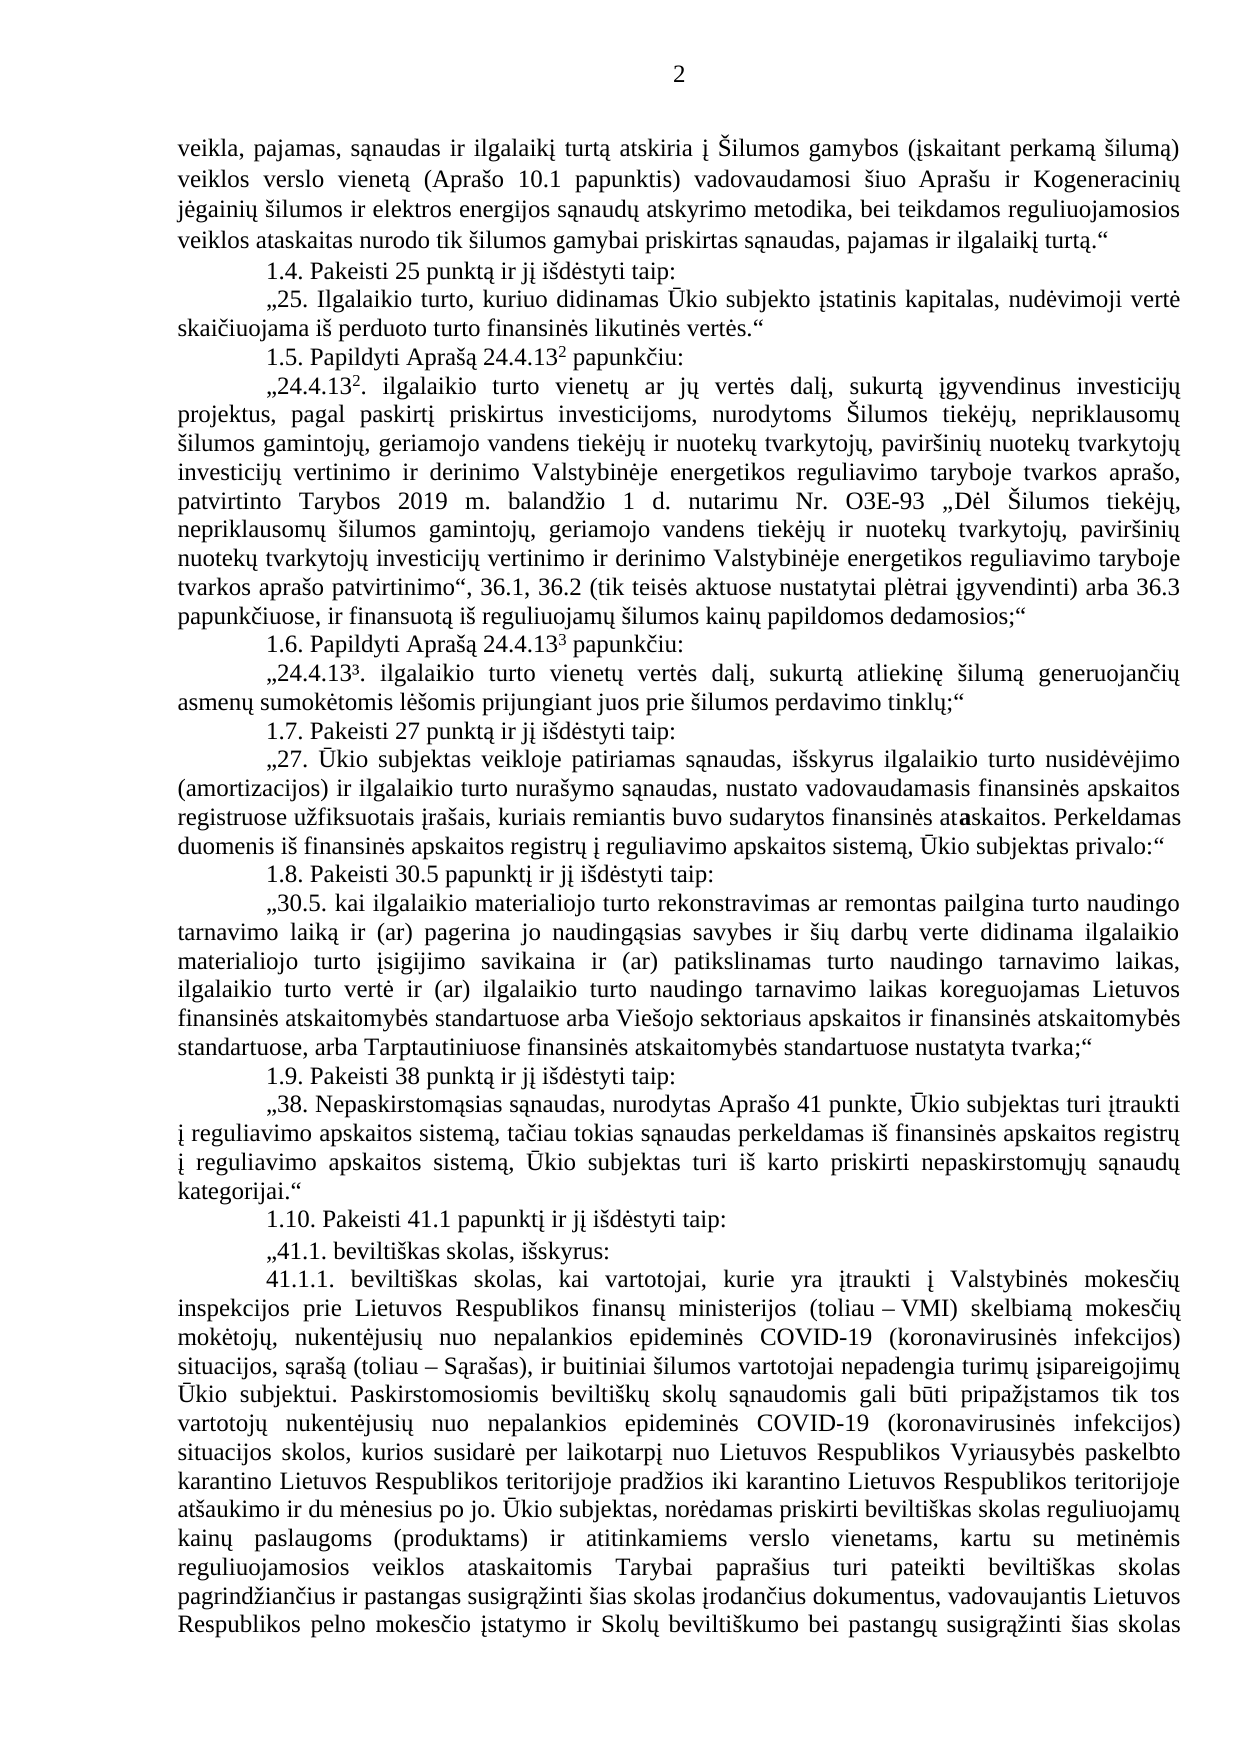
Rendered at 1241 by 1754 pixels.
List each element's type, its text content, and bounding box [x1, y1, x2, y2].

text „24.4.132. ilgalaikio turto vienetų ar jų vertės dalį, sukurtą įgyvendinus investicijų projektus, pagal paskirtį priskirtus investicijoms, nurodytoms Šilumos tiekėjų, nepriklausomų šilumos gamintojų, geriamojo vandens tiekėjų ir nuotekų tvarkytojų, paviršinių nuotekų tvarkytojų investicijų vertinimo ir derinimo Valstybinėje energetikos reguliavimo taryboje tvarkos aprašo, patvirtinto Tarybos 2019 m. balandžio 1 d. nutarimu Nr. O3E-93 „Dėl Šilumos tiekėjų, nepriklausomų šilumos gamintojų, geriamojo vandens tiekėjų ir nuotekų tvarkytojų, paviršinių nuotekų tvarkytojų investicijų vertinimo ir derinimo Valstybinėje energetikos reguliavimo taryboje tvarkos aprašo patvirtinimo“, 36.1, 36.2 (tik teisės aktuose nustatytai plėtrai įgyvendinti) arba 36.3 papunkčiuose, ir finansuotą iš reguliuojamų šilumos kainų papildomos dedamosios;“ [177, 371, 1181, 629]
text „30.5. kai ilgalaikio materialiojo turto rekonstravimas ar remontas pailgina turto naudingo tarnavimo laiką ir (ar) pagerina jo naudingąsias savybes ir šių darbų verte didinama ilgalaikio materialiojo turto įsigijimo savikaina ir (ar) patikslinamas turto naudingo tarnavimo laikas, ilgalaikio turto vertė ir (ar) ilgalaikio turto naudingo tarnavimo laikas koreguojamas Lietuvos finansinės atskaitomybės standartuose arba Viešojo sektoriaus apskaitos ir finansinės atskaitomybės standartuose, arba Tarptautiniuose finansinės atskaitomybės standartuose nustatyta tvarka;“ [177, 888, 1181, 1061]
text 1.6. Papildyti Aprašą 24.4.133 papunkčiu: [177, 629, 1181, 658]
text „27. Ūkio subjektas veikloje patiriamas sąnaudas, išskyrus ilgalaikio turto nusidėvėjimo (amortizacijos) ir ilgalaikio turto nurašymo sąnaudas, nustato vadovaudamasis finansinės apskaitos registruose užfiksuotais įrašais, kuriais remiantis buvo sudarytos finansinės ataskaitos. Perkeldamas duomenis iš finansinės apskaitos registrų į reguliavimo apskaitos sistemą, Ūkio subjektas privalo:“ [177, 744, 1181, 859]
text „41.1. beviltiškas skolas, išskyrus: [177, 1236, 1181, 1264]
text „25. Ilgalaikio turto, kuriuo didinamas Ūkio subjekto įstatinis kapitalas, nudėvimoji vertė skaičiuojama iš perduoto turto finansinės likutinės vertės.“ [177, 284, 1181, 342]
text 1.9. Pakeisti 38 punktą ir jį išdėstyti taip: [177, 1061, 1181, 1089]
text „24.4.13³. ilgalaikio turto vienetų vertės dalį, sukurtą atliekinę šilumą generuojančių asmenų sumokėtomis lėšomis prijungiant juos prie šilumos perdavimo tinklų;“ [177, 658, 1181, 716]
text 1.4. Pakeisti 25 punktą ir jį išdėstyti taip: [177, 256, 1181, 284]
text 1.5. Papildyti Aprašą 24.4.132 papunkčiu: [177, 342, 1181, 371]
text 1.7. Pakeisti 27 punktą ir jį išdėstyti taip: [177, 716, 1181, 744]
text „38. Nepaskirstomąsias sąnaudas, nurodytas Aprašo 41 punkte, Ūkio subjektas turi įtraukti į reguliavimo apskaitos sistemą, tačiau tokias sąnaudas perkeldamas iš finansinės apskaitos registrų į reguliavimo apskaitos sistemą, Ūkio subjektas turi iš karto priskirti nepaskirstomųjų sąnaudų kategorijai.“ [177, 1089, 1181, 1204]
text 1.10. Pakeisti 41.1 papunktį ir jį išdėstyti taip: [177, 1204, 1181, 1233]
text 41.1.1. beviltiškas skolas, kai vartotojai, kurie yra įtraukti į Valstybinės mokesčių inspekcijos prie Lietuvos Respublikos finansų ministerijos (toliau – VMI) skelbiamą mokesčių mokėtojų, nukentėjusių nuo nepalankios epideminės COVID-19 (koronavirusinės infekcijos) situacijos, sąrašą (toliau – Sąrašas), ir buitiniai šilumos vartotojai nepadengia turimų įsipareigojimų Ūkio subjektui. Paskirstomosiomis beviltiškų skolų sąnaudomis gali būti pripažįstamos tik tos vartotojų nukentėjusių nuo nepalankios epideminės COVID-19 (koronavirusinės infekcijos) situacijos skolos, kurios susidarė per laikotarpį nuo Lietuvos Respublikos Vyriausybės paskelbto karantino Lietuvos Respublikos teritorijoje pradžios iki karantino Lietuvos Respublikos teritorijoje atšaukimo ir du mėnesius po jo. Ūkio subjektas, norėdamas priskirti beviltiškas skolas reguliuojamų kainų paslaugoms (produktams) ir atitinkamiems verslo vienetams, kartu su metinėmis reguliuojamosios veiklos ataskaitomis Tarybai paprašius turi pateikti beviltiškas skolas pagrindžiančius ir pastangas susigrąžinti šias skolas įrodančius dokumentus, vadovaujantis Lietuvos Respublikos pelno mokesčio įstatymo ir Skolų beviltiškumo bei pastangų susigrąžinti šias skolas [177, 1264, 1181, 1638]
text 1.8. Pakeisti 30.5 papunktį ir jį išdėstyti taip: [177, 859, 1181, 888]
text veikla, pajamas, sąnaudas ir ilgalaikį turtą atskiria į Šilumos gamybos (įskaitant perkamą šilumą) veiklos verslo vienetą (Aprašo 10.1 papunktis) vadovaudamosi šiuo Aprašu ir Kogeneracinių jėgainių šilumos ir elektros energijos sąnaudų atskyrimo metodika, bei teikdamos reguliuojamosios veiklos ataskaitas nurodo tik šilumos gamybai priskirtas sąnaudas, pajamas ir ilgalaikį turtą.“ [177, 133, 1181, 254]
